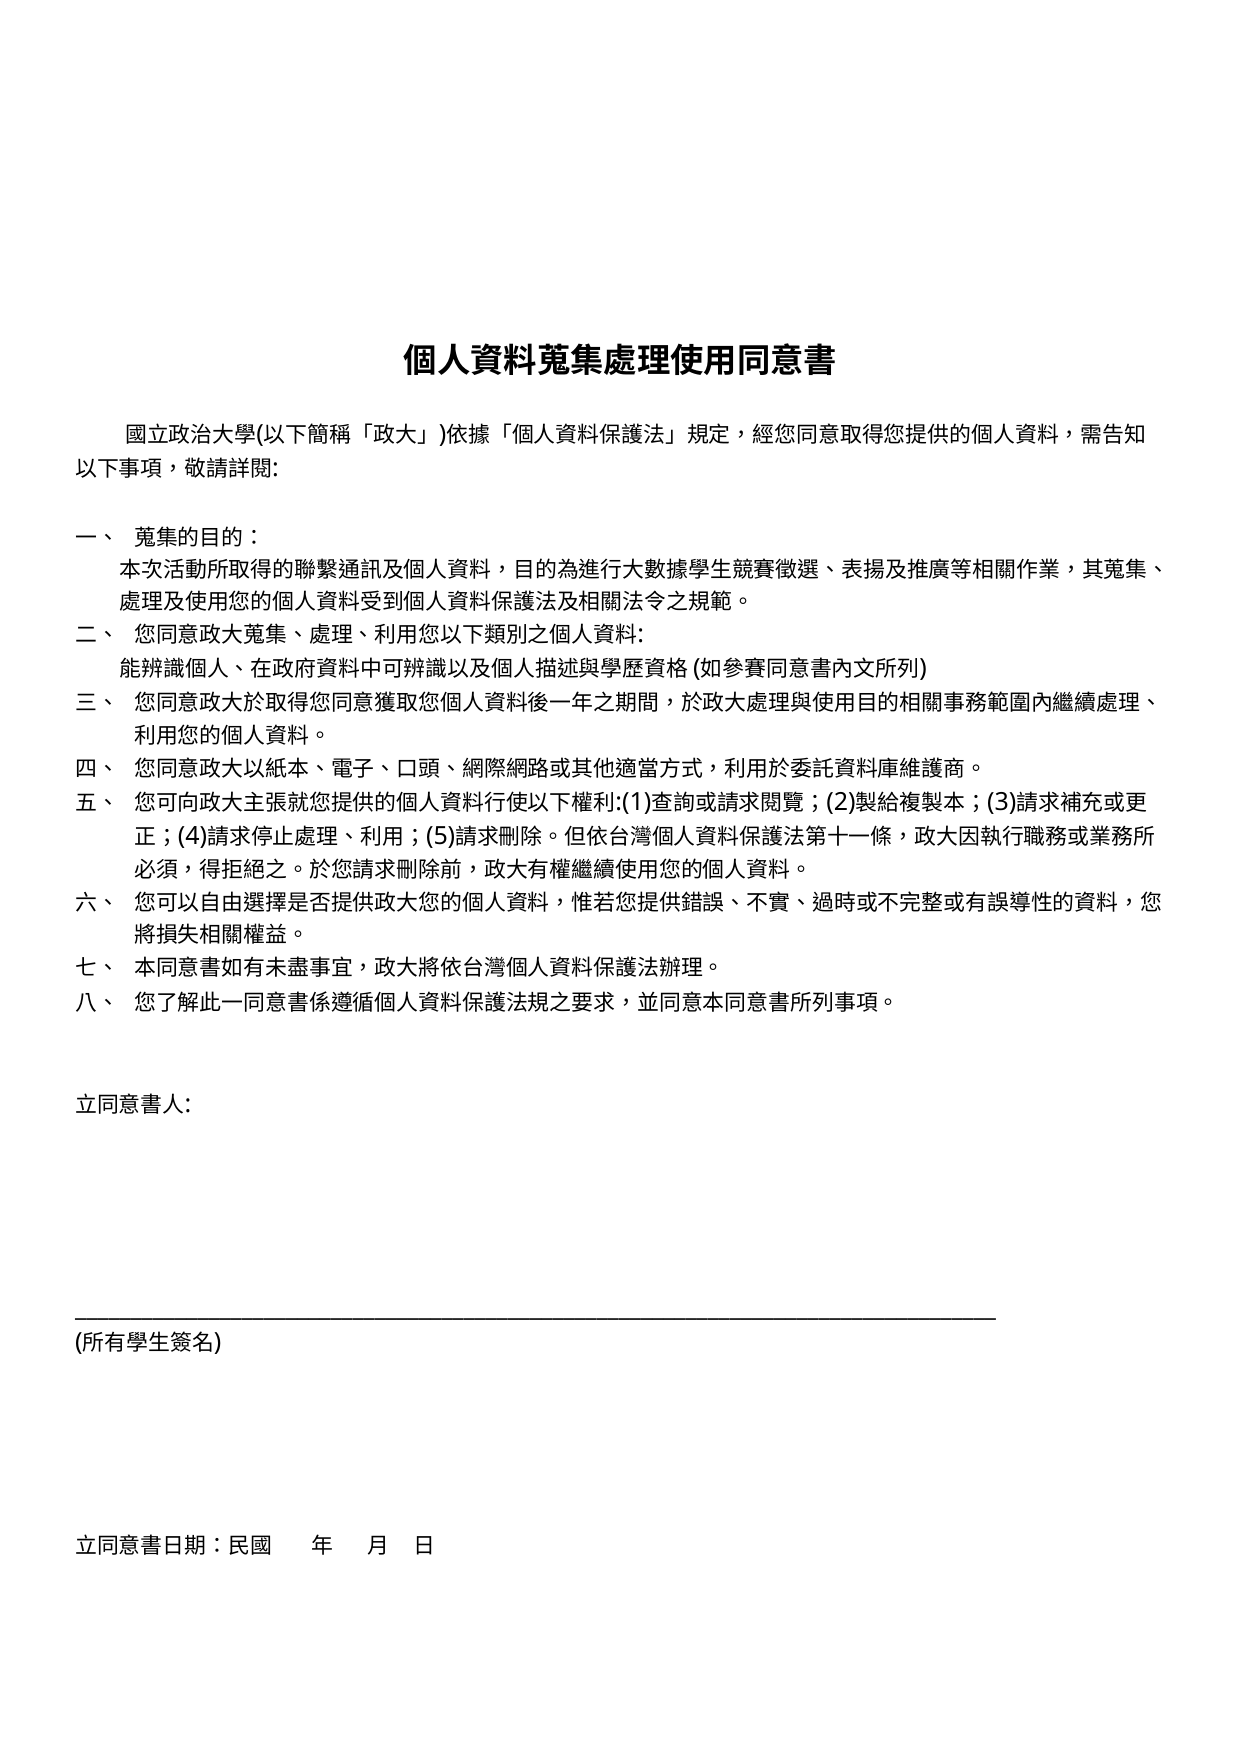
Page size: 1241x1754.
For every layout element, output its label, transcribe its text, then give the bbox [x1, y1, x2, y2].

text 一、 蒐集的目的： [75, 518, 1165, 552]
text 二、 您同意政大蒐集、處理、利用您以下類別之個人資料: [75, 616, 1165, 650]
text 立同意書日期：民國 年 月 日 [75, 1528, 1165, 1560]
text ___________________________________________________________________________________ [75, 1290, 1165, 1324]
text 五、 您可向政大主張就您提供的個人資料行使以下權利:(1)查詢或請求閱覽；(2)製給複製本；(3)請求補充或更正；(4)請求停止處理、利用；(5)請求刪除。但依台灣個人資料保護法第十一條，政大因執行職務或業務所必須，得拒絕之。於您請求刪除前，政大有權繼續使用您的個人資料。 [75, 783, 1165, 883]
text 七、 本同意書如有未盡事宜，政大將依台灣個人資料保護法辦理。 [75, 949, 1165, 983]
text 四、 您同意政大以紙本、電子、口頭、網際網路或其他適當方式，利用於委託資料庫維護商。 [75, 749, 1165, 783]
text 個人資料蒐集處理使用同意書 [75, 334, 1165, 382]
text 能辨識個人、在政府資料中可辨識以及個人描述與學歷資格 (如參賽同意書內文所列) [119, 650, 1165, 684]
text 立同意書人: [75, 1085, 1165, 1119]
text 本次活動所取得的聯繫通訊及個人資料，目的為進行大數據學生競賽徵選、表揚及推廣等相關作業，其蒐集、處理及使用您的個人資料受到個人資料保護法及相關法令之規範。 [119, 552, 1165, 616]
text 國立政治大學(以下簡稱「政大」)依據「個人資料保護法」規定，經您同意取得您提供的個人資料，需告知以下事項，敬請詳閱: [75, 416, 1165, 484]
text 六、 您可以自由選擇是否提供政大您的個人資料，惟若您提供錯誤、不實、過時或不完整或有誤導性的資料，您將損失相關權益。 [75, 883, 1165, 949]
text (所有學生簽名) [75, 1324, 1165, 1358]
text 三、 您同意政大於取得您同意獲取您個人資料後一年之期間，於政大處理與使用目的相關事務範圍內繼續處理、利用您的個人資料。 [75, 684, 1165, 749]
text 八、 您了解此一同意書係遵循個人資料保護法規之要求，並同意本同意書所列事項。 [75, 983, 1165, 1017]
